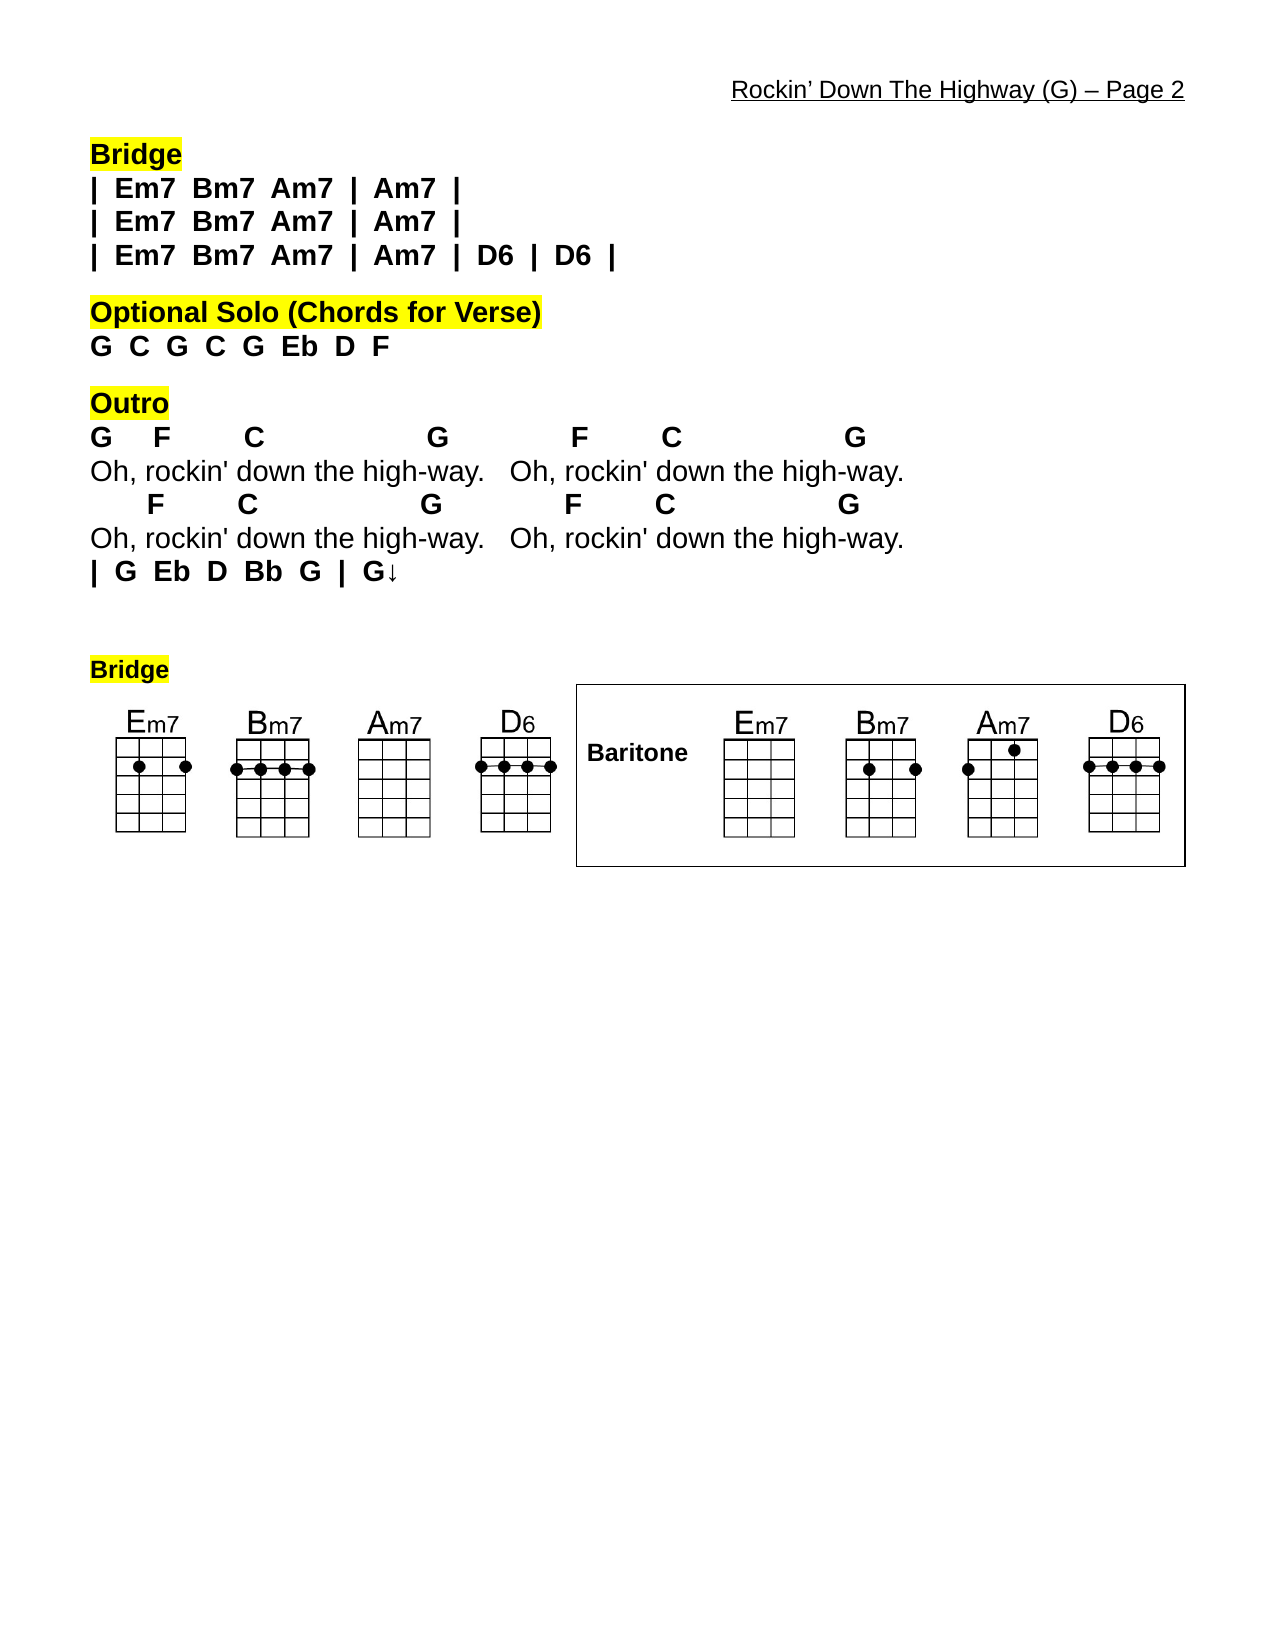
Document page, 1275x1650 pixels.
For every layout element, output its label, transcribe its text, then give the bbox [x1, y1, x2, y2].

text F C G F C G [90, 487, 1185, 521]
picture [827, 690, 934, 856]
text Bridge [90, 137, 1185, 171]
text G C G C G Eb D F [90, 329, 1185, 362]
text Rockin’ Down The Highway (G) – Page 2 [90, 75, 1185, 104]
table_header [333, 684, 455, 866]
picture [705, 690, 813, 856]
text Oh, rockin' down the high-way. Oh, rockin' down the high-way. [90, 453, 1185, 487]
picture [339, 690, 449, 856]
table_header [820, 685, 942, 866]
picture [97, 690, 204, 850]
text Optional Solo (Chords for Verse) [90, 295, 1185, 329]
text Outro [90, 386, 1185, 420]
picture [217, 690, 328, 856]
text | G Eb D Bb G | G↓ [90, 554, 1185, 588]
table_header [212, 684, 333, 866]
text G F C G F C G [90, 420, 1185, 453]
picture [462, 690, 569, 850]
table_header [942, 685, 1063, 866]
text | Em7 Bm7 Am7 | Am7 | | Em7 Bm7 Am7 | Am7 | | Em7 Bm7 Am7 | Am7 | D6 | D6 | [90, 171, 1185, 271]
picture [949, 690, 1056, 856]
table_header Baritone [577, 685, 698, 866]
text Bridge [90, 655, 1185, 683]
table_header [698, 685, 820, 866]
text Oh, rockin' down the high-way. Oh, rockin' down the high-way. [90, 521, 1185, 554]
picture [1070, 690, 1178, 850]
table_header [455, 684, 576, 866]
table_header [90, 684, 212, 866]
table_header [1063, 685, 1184, 866]
